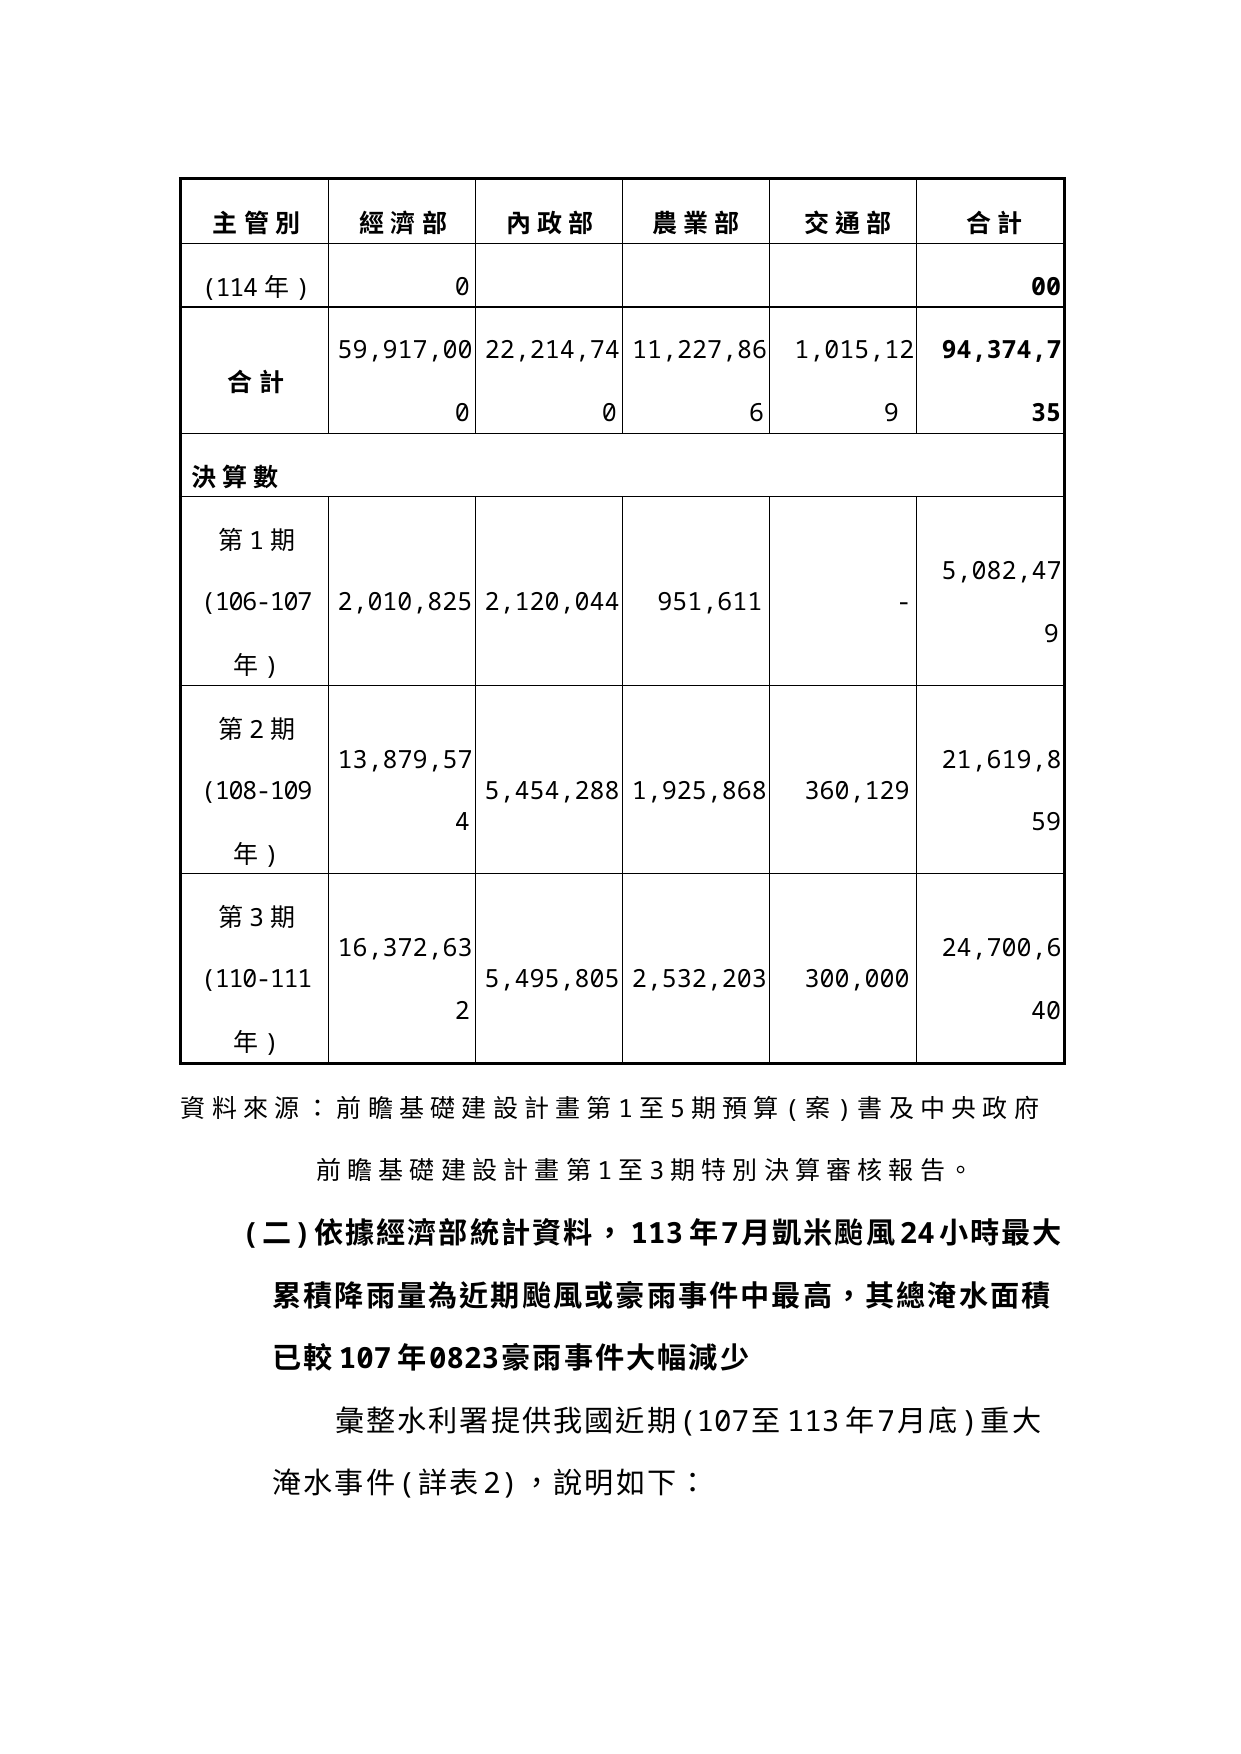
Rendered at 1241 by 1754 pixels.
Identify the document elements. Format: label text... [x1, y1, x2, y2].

table_cell 951,611 [623, 497, 769, 684]
table_cell [476, 244, 622, 306]
table_cell 24,700,640 [917, 874, 1063, 1062]
table_cell 1,925,868 [623, 686, 769, 873]
table_cell 2,010,825 [329, 497, 475, 684]
table_cell 決算數 [182, 434, 1063, 496]
table_cell 第3期 (110-111年) [182, 874, 328, 1062]
table_cell 13,879,574 [329, 686, 475, 873]
table_cell 5,082,479 [917, 497, 1063, 684]
table_cell [623, 244, 769, 306]
table_header 內政部 [476, 180, 622, 243]
table_cell [770, 244, 916, 306]
table_cell 16,372,632 [329, 874, 475, 1062]
table_header 經濟部 [329, 180, 475, 243]
table_cell 94,374,735 [917, 308, 1063, 432]
table_cell 0 [329, 244, 475, 306]
text 資料來源：前瞻基礎建設計畫第1至5期預算(案)書及中央政府前瞻基礎建設計畫第1至3期特別決算審核報告。 [177, 1065, 1063, 1190]
table_cell 1,015,129 [770, 308, 916, 432]
table_cell 59,917,000 [329, 308, 475, 432]
table_header 合計 [917, 180, 1063, 243]
table_cell 21,619,859 [917, 686, 1063, 873]
text 彙整水利署提供我國近期(107至113年7月底)重大淹水事件(詳表2)，說明如下： [266, 1377, 1063, 1502]
table_cell 360,129 [770, 686, 916, 873]
table_cell - [770, 497, 916, 684]
table_header 農業部 [623, 180, 769, 243]
table_cell (114年) [182, 244, 328, 306]
table_cell 22,214,740 [476, 308, 622, 432]
table_cell 2,120,044 [476, 497, 622, 684]
table_cell 2,532,203 [623, 874, 769, 1062]
table_cell 300,000 [770, 874, 916, 1062]
table_cell 11,227,866 [623, 308, 769, 432]
table_header 主管別 [182, 180, 328, 243]
table_cell 00 [917, 244, 1063, 306]
table_cell 5,454,288 [476, 686, 622, 873]
table_cell 第1期 (106-107年) [182, 497, 328, 684]
table_cell 合計 [182, 308, 328, 432]
table_header 交通部 [770, 180, 916, 243]
table_cell 5,495,805 [476, 874, 622, 1062]
table_cell 第2期 (108-109年) [182, 686, 328, 873]
text (二)依據經濟部統計資料，113年7月凱米颱風24小時最大累積降雨量為近期颱風或豪雨事件中最高，其總淹水面積已較107年0823豪雨事件大幅減少 [236, 1190, 1063, 1377]
